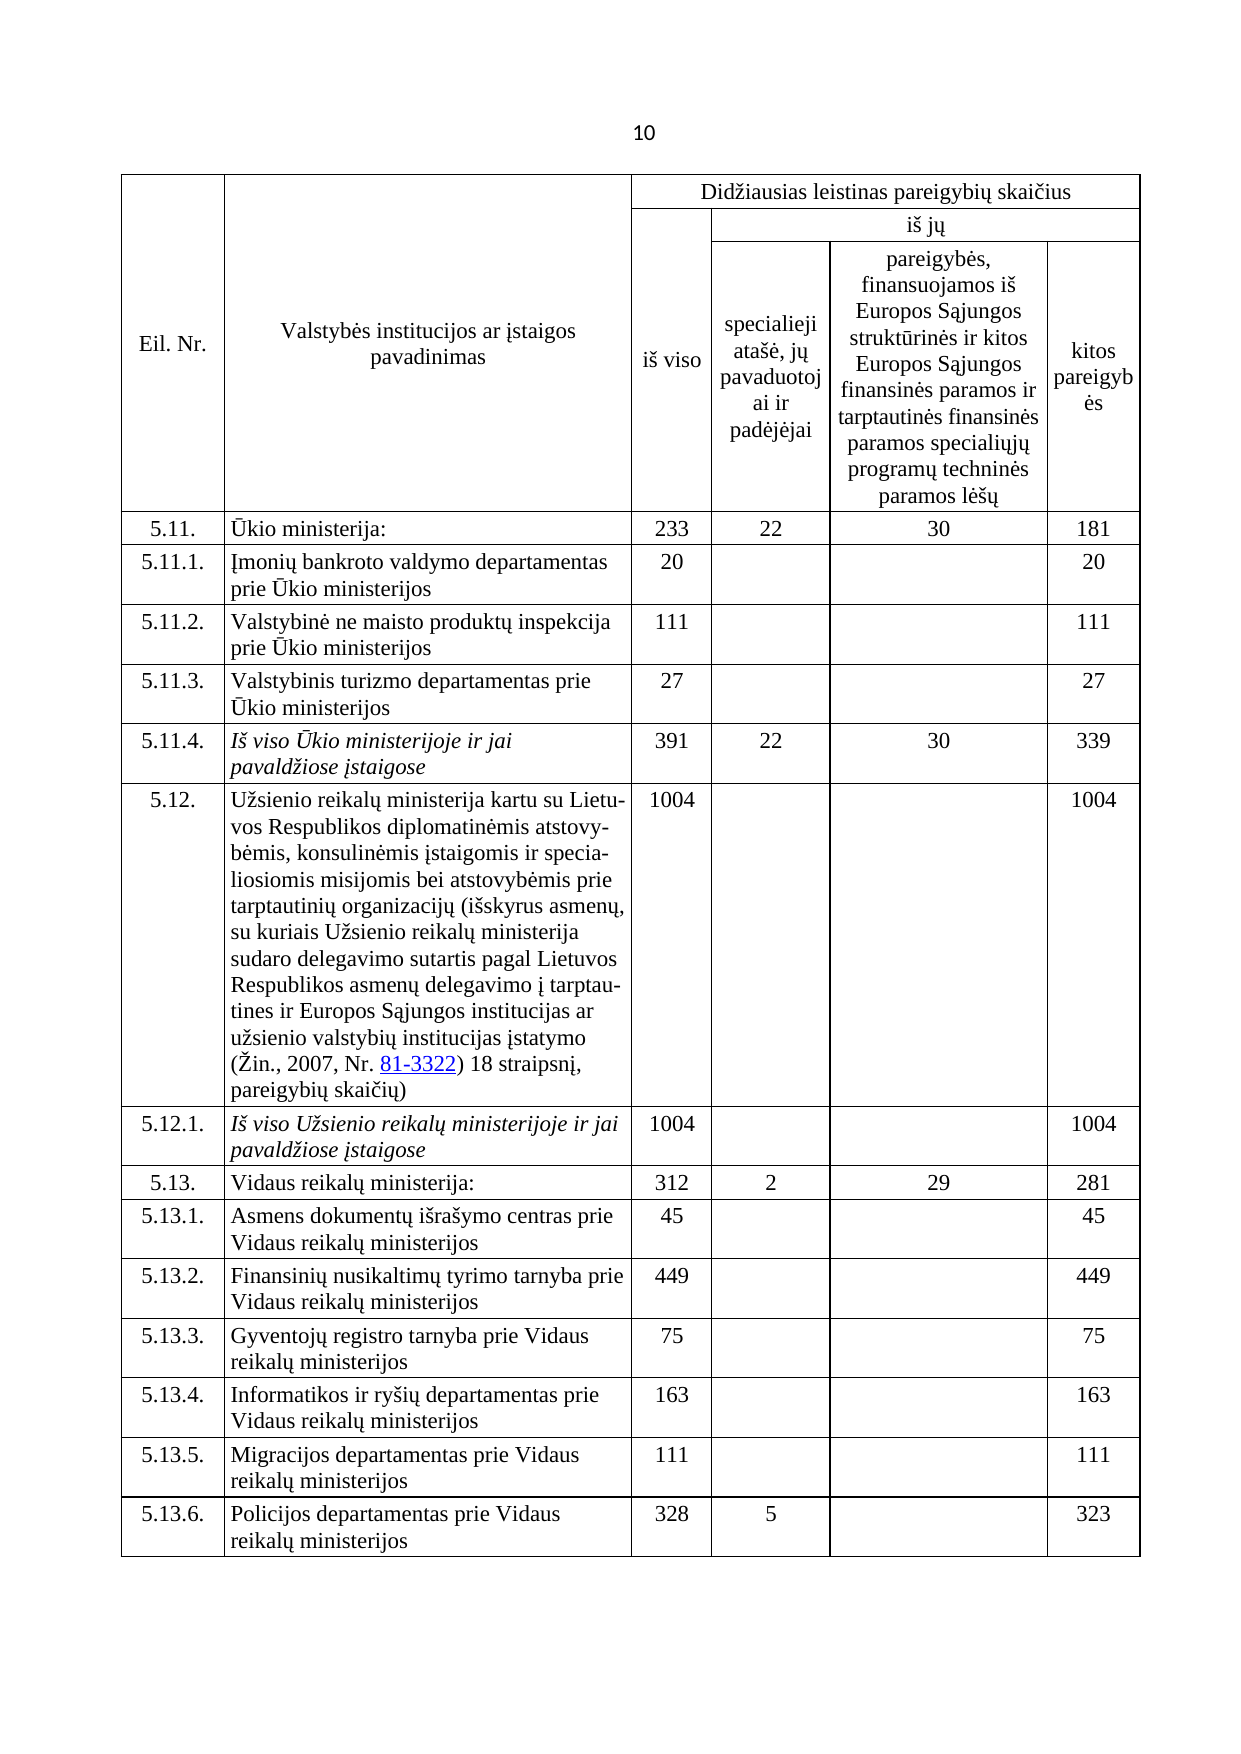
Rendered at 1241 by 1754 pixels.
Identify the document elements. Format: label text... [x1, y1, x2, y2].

table_cell 5.13.6. [122, 1498, 224, 1556]
table_cell [831, 1107, 1047, 1165]
table_cell 45 [632, 1200, 711, 1258]
table_cell 449 [1048, 1259, 1139, 1318]
table_cell kitos pareigybės [1048, 242, 1139, 511]
table_cell Vidaus reikalų ministerija: [225, 1166, 631, 1198]
table_cell 1004 [1048, 1107, 1139, 1165]
table_cell 1004 [632, 1107, 711, 1165]
table_cell [712, 784, 829, 1106]
table_cell 5.11.4. [122, 724, 224, 783]
table_cell Užsienio reikalų ministerija kartu su Lietu-vos Respublikos diplomatinėmis atstovy-bėmis, konsulinėmis įstaigomis ir specia-liosiomis misijomis bei atstovybėmis prie tarptautinių organizacijų (išskyrus asmenų, su kuriais Užsienio reikalų ministerija sudaro delegavimo sutartis pagal Lietuvos Respublikos asmenų delegavimo į tarptau-tines ir Europos Sąjungos institucijas ar užsienio valstybių institucijas įstatymo (Žin., 2007, Nr. 81-3322) 18 straipsnį, pareigybių skaičių) [225, 784, 631, 1106]
table_cell 22 [712, 512, 829, 544]
table_cell 5.13.5. [122, 1438, 224, 1496]
table_cell [831, 1319, 1047, 1377]
table_cell Ūkio ministerija: [225, 512, 631, 544]
table_cell Valstybinis turizmo departamentas prie Ūkio ministerijos [225, 665, 631, 723]
table_cell 45 [1048, 1200, 1139, 1258]
table_header Didžiausias leistinas pareigybių skaičius [632, 175, 1139, 207]
table_cell specialieji atašė, jų pavaduotojai ir padėjėjai [712, 242, 829, 511]
table_cell Policijos departamentas prie Vidaus reikalų ministerijos [225, 1498, 631, 1556]
table_cell Iš viso Ūkio ministerijoje ir jai pavaldžiose įstaigose [225, 724, 631, 783]
table_cell iš jų [712, 209, 1139, 241]
table_cell Asmens dokumentų išrašymo centras prie Vidaus reikalų ministerijos [225, 1200, 631, 1258]
table_cell 5.11.2. [122, 605, 224, 663]
table_cell 2 [712, 1166, 829, 1198]
table_cell 30 [831, 724, 1047, 783]
table_cell [712, 1259, 829, 1318]
table_cell 30 [831, 512, 1047, 544]
table_cell Valstybinė ne maisto produktų inspekcija prie Ūkio ministerijos [225, 605, 631, 663]
table_cell 1004 [632, 784, 711, 1106]
table_cell Gyventojų registro tarnyba prie Vidaus reikalų ministerijos [225, 1319, 631, 1377]
table_cell 5.13.3. [122, 1319, 224, 1377]
table_cell 323 [1048, 1498, 1139, 1556]
table_cell [712, 665, 829, 723]
table_cell 449 [632, 1259, 711, 1318]
table_cell iš viso [632, 209, 711, 511]
table_cell 5.13.1. [122, 1200, 224, 1258]
table_cell 163 [1048, 1378, 1139, 1437]
table_cell 5.13.4. [122, 1378, 224, 1437]
table_cell Migracijos departamentas prie Vidaus reikalų ministerijos [225, 1438, 631, 1496]
table_cell [712, 1200, 829, 1258]
table_cell Įmonių bankroto valdymo departamentas prie Ūkio ministerijos [225, 545, 631, 604]
table_cell Finansinių nusikaltimų tyrimo tarnyba prie Vidaus reikalų ministerijos [225, 1259, 631, 1318]
table_cell [831, 784, 1047, 1106]
table_cell 328 [632, 1498, 711, 1556]
table_cell [712, 605, 829, 663]
table_cell 339 [1048, 724, 1139, 783]
table_cell [712, 1107, 829, 1165]
table_cell 27 [632, 665, 711, 723]
table_cell 1004 [1048, 784, 1139, 1106]
table_cell 20 [1048, 545, 1139, 604]
table_cell 111 [1048, 605, 1139, 663]
table_cell 5.13. [122, 1166, 224, 1198]
table_cell 111 [1048, 1438, 1139, 1496]
table_cell 75 [632, 1319, 711, 1377]
table_header Valstybės institucijos ar įstaigos pavadinimas [225, 175, 631, 511]
table_cell 281 [1048, 1166, 1139, 1198]
table_cell [712, 1319, 829, 1377]
table_cell 75 [1048, 1319, 1139, 1377]
table_cell [712, 1378, 829, 1437]
table_cell 20 [632, 545, 711, 604]
table_cell [831, 1200, 1047, 1258]
table_cell [712, 1438, 829, 1496]
table_cell 29 [831, 1166, 1047, 1198]
table_cell 111 [632, 605, 711, 663]
table_cell 5.11. [122, 512, 224, 544]
table_cell [712, 545, 829, 604]
table_cell Informatikos ir ryšių departamentas prie Vidaus reikalų ministerijos [225, 1378, 631, 1437]
table_cell pareigybės, finansuojamos iš Europos Sąjungos struktūrinės ir kitos Europos Sąjungos finansinės paramos ir tarptautinės finansinės paramos specialiųjų programų techninės paramos lėšų [831, 242, 1047, 511]
table_cell 5.13.2. [122, 1259, 224, 1318]
table_cell 5.11.3. [122, 665, 224, 723]
table_header Eil. Nr. [122, 175, 224, 511]
table_cell 5 [712, 1498, 829, 1556]
table_cell 312 [632, 1166, 711, 1198]
table_cell [831, 665, 1047, 723]
table_cell 391 [632, 724, 711, 783]
table_cell [831, 1498, 1047, 1556]
table_cell Iš viso Užsienio reikalų ministerijoje ir jai pavaldžiose įstaigose [225, 1107, 631, 1165]
table_cell 181 [1048, 512, 1139, 544]
table_cell [831, 1378, 1047, 1437]
table_cell 5.11.1. [122, 545, 224, 604]
table_cell 27 [1048, 665, 1139, 723]
table_cell [831, 1259, 1047, 1318]
table_cell [831, 605, 1047, 663]
table_cell [831, 545, 1047, 604]
table_cell 111 [632, 1438, 711, 1496]
table_cell 5.12.1. [122, 1107, 224, 1165]
table_cell 163 [632, 1378, 711, 1437]
table_cell 5.12. [122, 784, 224, 1106]
table_cell [831, 1438, 1047, 1496]
table_cell 233 [632, 512, 711, 544]
table_cell 22 [712, 724, 829, 783]
